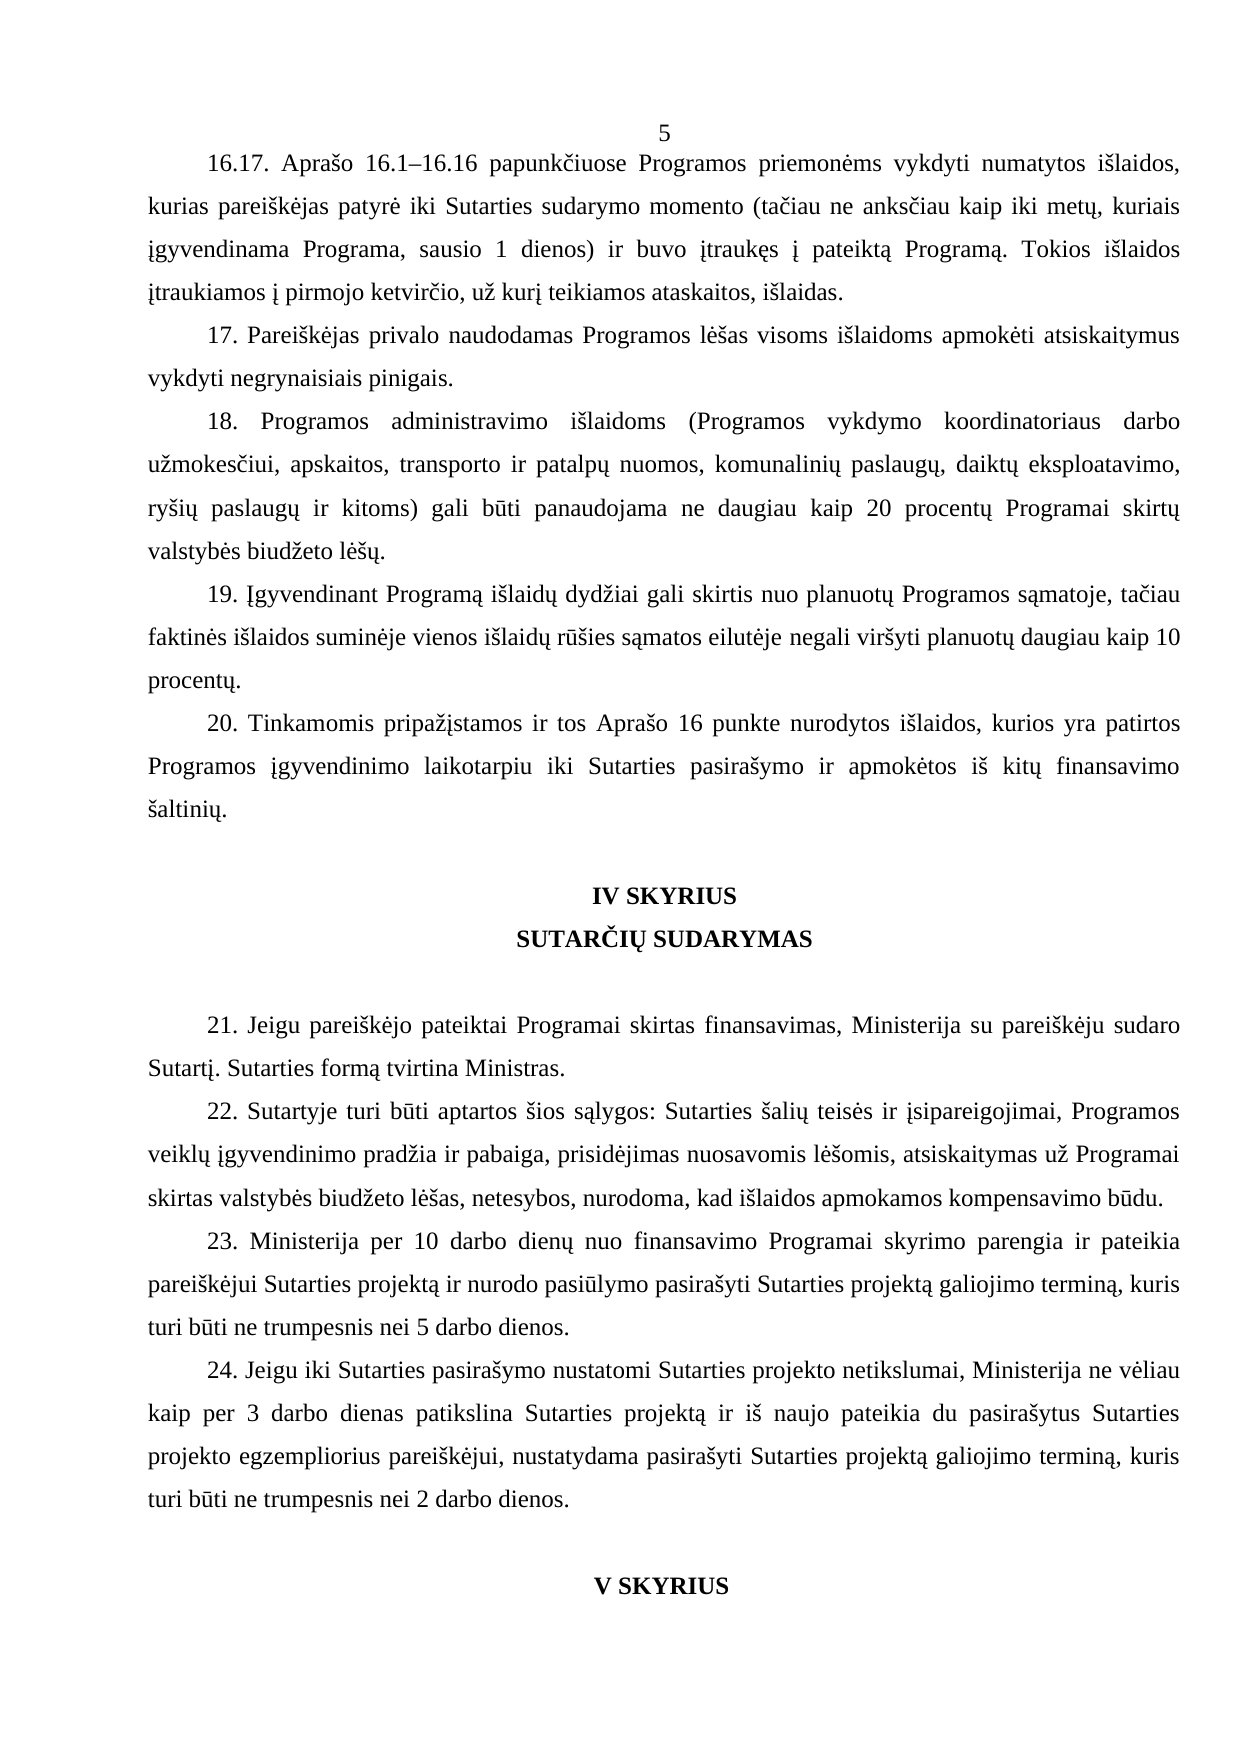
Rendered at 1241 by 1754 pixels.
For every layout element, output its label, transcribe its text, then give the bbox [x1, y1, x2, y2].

text 20. Tinkamomis pripažįstamos ir tos Aprašo 16 punkte nurodytos išlaidos, kurios yra patirtos Programos įgyvendinimo laikotarpiu iki Sutarties pasirašymo ir apmokėtos iš kitų finansavimo šaltinių. [148, 708, 1181, 823]
text IV SKYRIUS [148, 881, 1181, 909]
text 16.17. Aprašo 16.1–16.16 papunkčiuose Programos priemonėms vykdyti numatytos išlaidos, kurias pareiškėjas patyrė iki Sutarties sudarymo momento (tačiau ne anksčiau kaip iki metų, kuriais įgyvendinama Programa, sausio 1 dienos) ir buvo įtraukęs į pateiktą Programą. Tokios išlaidos įtraukiamos į pirmojo ketvirčio, už kurį teikiamos ataskaitos, išlaidas. [148, 148, 1181, 306]
text 18. Programos administravimo išlaidoms (Programos vykdymo koordinatoriaus darbo užmokesčiui, apskaitos, transporto ir patalpų nuomos, komunalinių paslaugų, daiktų eksploatavimo, ryšių paslaugų ir kitoms) gali būti panaudojama ne daugiau kaip 20 procentų Programai skirtų valstybės biudžeto lėšų. [148, 406, 1181, 564]
text SUTARČIŲ SUDARYMAS [148, 924, 1181, 953]
text 19. Įgyvendinant Programą išlaidų dydžiai gali skirtis nuo planuotų Programos sąmatoje, tačiau faktinės išlaidos suminėje vienos išlaidų rūšies sąmatos eilutėje negali viršyti planuotų daugiau kaip 10 procentų. [148, 579, 1181, 694]
text 17. Pareiškėjas privalo naudodamas Programos lėšas visoms išlaidoms apmokėti atsiskaitymus vykdyti negrynaisiais pinigais. [148, 320, 1181, 392]
text 24. Jeigu iki Sutarties pasirašymo nustatomi Sutarties projekto netikslumai, Ministerija ne vėliau kaip per 3 darbo dienas patikslina Sutarties projektą ir iš naujo pateikia du pasirašytus Sutarties projekto egzempliorius pareiškėjui, nustatydama pasirašyti Sutarties projektą galiojimo terminą, kuris turi būti ne trumpesnis nei 2 darbo dienos. [148, 1355, 1181, 1513]
text 23. Ministerija per 10 darbo dienų nuo finansavimo Programai skyrimo parengia ir pateikia pareiškėjui Sutarties projektą ir nurodo pasiūlymo pasirašyti Sutarties projektą galiojimo terminą, kuris turi būti ne trumpesnis nei 5 darbo dienos. [148, 1226, 1181, 1341]
text 21. Jeigu pareiškėjo pateiktai Programai skirtas finansavimas, Ministerija su pareiškėju sudaro Sutartį. Sutarties formą tvirtina Ministras. [148, 1010, 1181, 1082]
text V SKYRIUS [148, 1571, 1181, 1599]
text 22. Sutartyje turi būti aptartos šios sąlygos: Sutarties šalių teisės ir įsipareigojimai, Programos veiklų įgyvendinimo pradžia ir pabaiga, prisidėjimas nuosavomis lėšomis, atsiskaitymas už Programai skirtas valstybės biudžeto lėšas, netesybos, nurodoma, kad išlaidos apmokamos kompensavimo būdu. [148, 1096, 1181, 1211]
